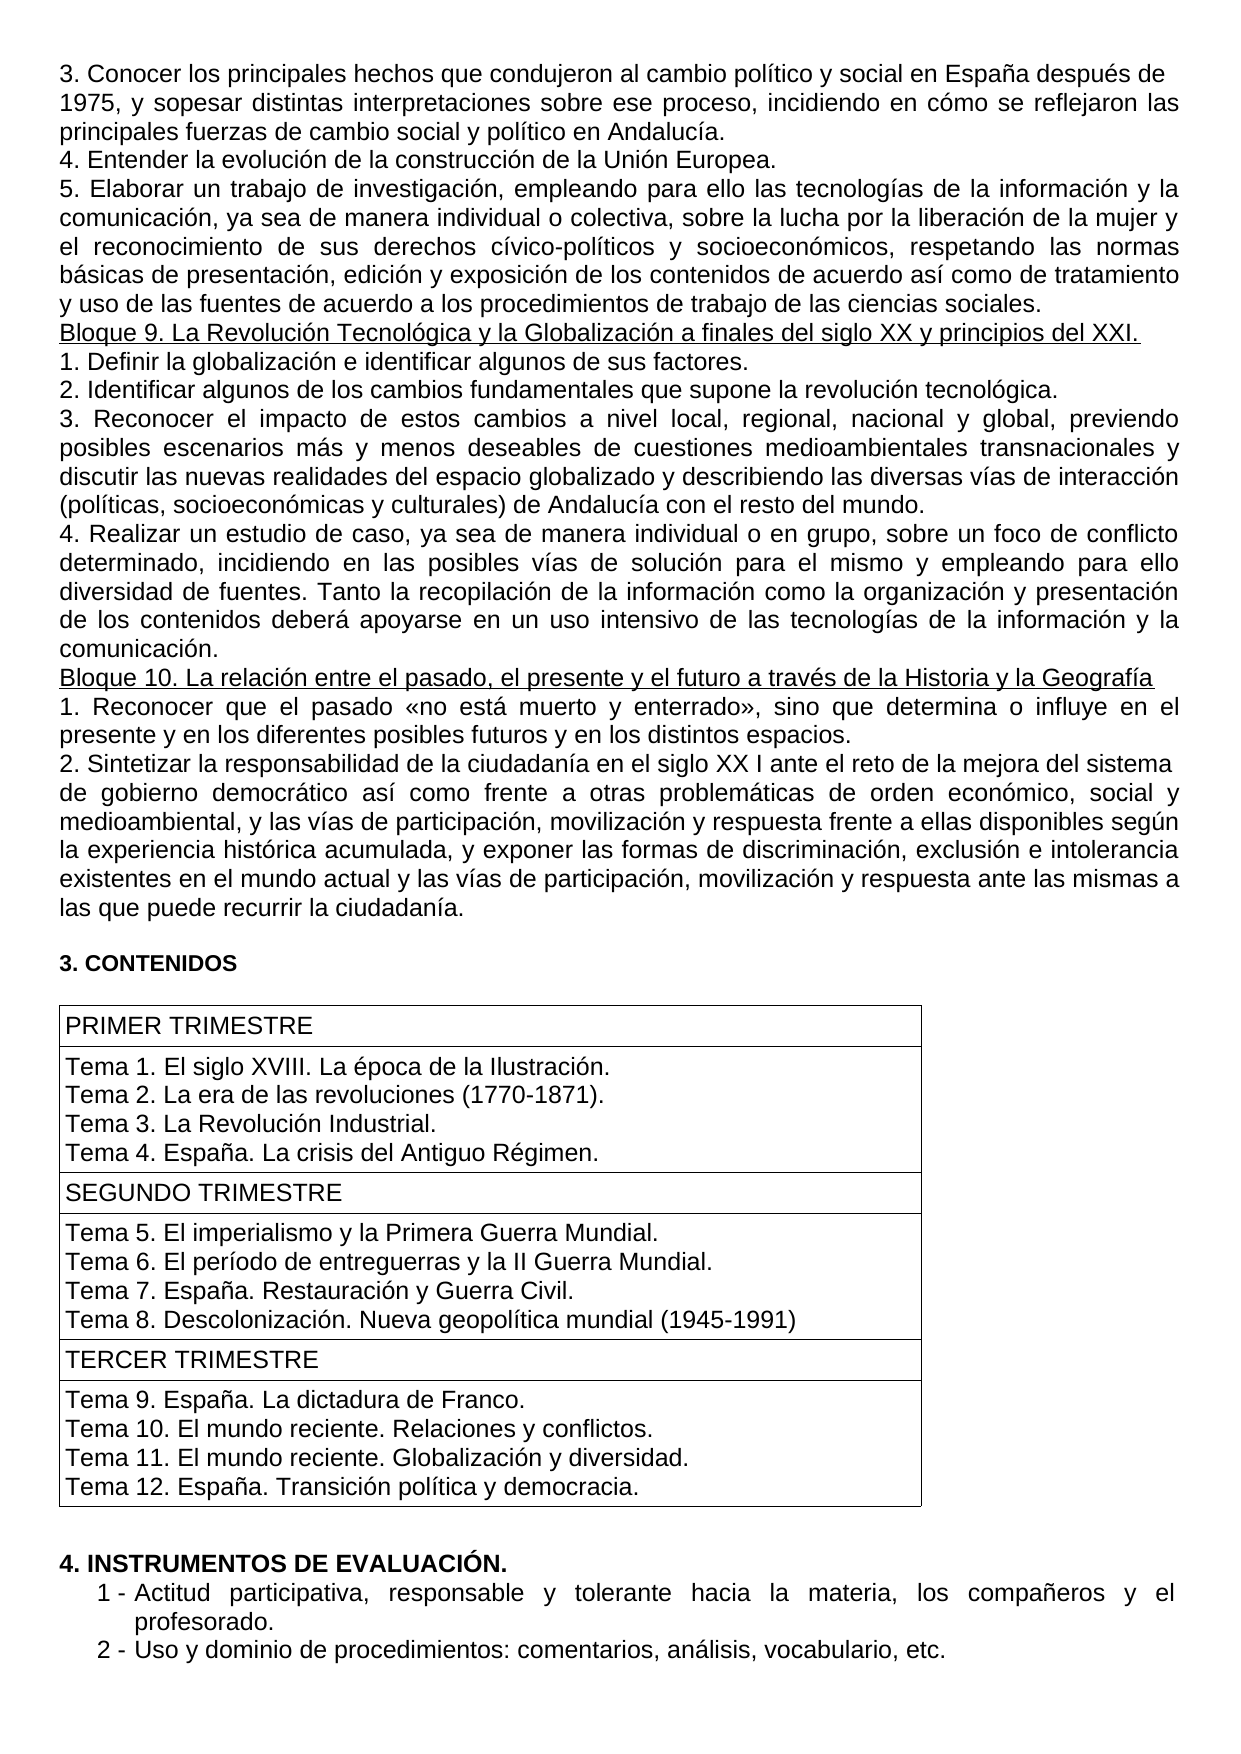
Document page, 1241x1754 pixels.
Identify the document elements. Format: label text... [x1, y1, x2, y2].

text 3. Reconocer el impacto de estos cambios a nivel local, regional, nacional y global, previendo posibles escenarios más y menos deseables de cuestiones medioambientales transnacionales y discutir las nuevas realidades del espacio globalizado y describiendo las diversas vías de interacción (políticas, socioeconómicas y culturales) de Andalucía con el resto del mundo. [59, 404, 1181, 519]
table_cell Tema 5. El imperialismo y la Primera Guerra Mundial. Tema 6. El período de entreguerras y la II Guerra Mundial. Tema 7. España. Restauración y Guerra Civil. Tema 8. Descolonización. Nueva geopolítica mundial (1945-1991) [60, 1214, 921, 1339]
table_cell Tema 9. España. La dictadura de Franco. Tema 10. El mundo reciente. Relaciones y conflictos. Tema 11. El mundo reciente. Globalización y diversidad. Tema 12. España. Transición política y democracia. [60, 1381, 921, 1506]
text 2. Identificar algunos de los cambios fundamentales que supone la revolución tecnológica. [59, 375, 1181, 404]
text 1. Definir la globalización e identificar algunos de sus factores. [59, 347, 1181, 375]
text 4. INSTRUMENTOS DE EVALUACIÓN. [59, 1549, 1181, 1578]
text 2. Sintetizar la responsabilidad de la ciudadanía en el siglo XX I ante el reto de la mejora del sistema [59, 749, 1181, 778]
table_header PRIMER TRIMESTRE [60, 1006, 921, 1046]
text 1 - Actitud participativa, responsable y tolerante hacia la materia, los compañeros y el profesorado. [97, 1578, 1177, 1636]
text 1975, y sopesar distintas interpretaciones sobre ese proceso, incidiendo en cómo se reflejaron las principales fuerzas de cambio social y político en Andalucía. [59, 88, 1181, 145]
text 5. Elaborar un trabajo de investigación, empleando para ello las tecnologías de la información y la comunicación, ya sea de manera individual o colectiva, sobre la lucha por la liberación de la mujer y el reconocimiento de sus derechos cívico-políticos y socioeconómicos, respetando las normas básicas de presentación, edición y exposición de los contenidos de acuerdo así como de tratamiento y uso de las fuentes de acuerdo a los procedimientos de trabajo de las ciencias sociales. [59, 174, 1181, 318]
text 1. Reconocer que el pasado «no está muerto y enterrado», sino que determina o influye en el presente y en los diferentes posibles futuros y en los distintos espacios. [59, 692, 1181, 749]
text 3. Conocer los principales hechos que condujeron al cambio político y social en España después de [59, 59, 1181, 88]
text 4. Realizar un estudio de caso, ya sea de manera individual o en grupo, sobre un foco de conflicto determinado, incidiendo en las posibles vías de solución para el mismo y empleando para ello diversidad de fuentes. Tanto la recopilación de la información como la organización y presentación de los contenidos deberá apoyarse en un uso intensivo de las tecnologías de la información y la comunicación. [59, 519, 1181, 663]
table_cell Tema 1. El siglo XVIII. La época de la Ilustración. Tema 2. La era de las revoluciones (1770-1871). Tema 3. La Revolución Industrial. Tema 4. España. La crisis del Antiguo Régimen. [60, 1047, 921, 1172]
text Bloque 9. La Revolución Tecnológica y la Globalización a finales del siglo XX y principios del XXI. [59, 318, 1181, 347]
table_cell SEGUNDO TRIMESTRE [60, 1173, 921, 1213]
text 2 - Uso y dominio de procedimientos: comentarios, análisis, vocabulario, etc. [97, 1636, 1177, 1664]
text 4. Entender la evolución de la construcción de la Unión Europea. [59, 145, 1181, 174]
table_cell TERCER TRIMESTRE [60, 1340, 921, 1379]
text Bloque 10. La relación entre el pasado, el presente y el futuro a través de la Historia y la Geografía [59, 663, 1181, 692]
text 3. CONTENIDOS [59, 950, 1181, 977]
text de gobierno democrático así como frente a otras problemáticas de orden económico, social y medioambiental, y las vías de participación, movilización y respuesta frente a ellas disponibles según la experiencia histórica acumulada, y exponer las formas de discriminación, exclusión e intolerancia existentes en el mundo actual y las vías de participación, movilización y respuesta ante las mismas a las que puede recurrir la ciudadanía. [59, 778, 1181, 922]
